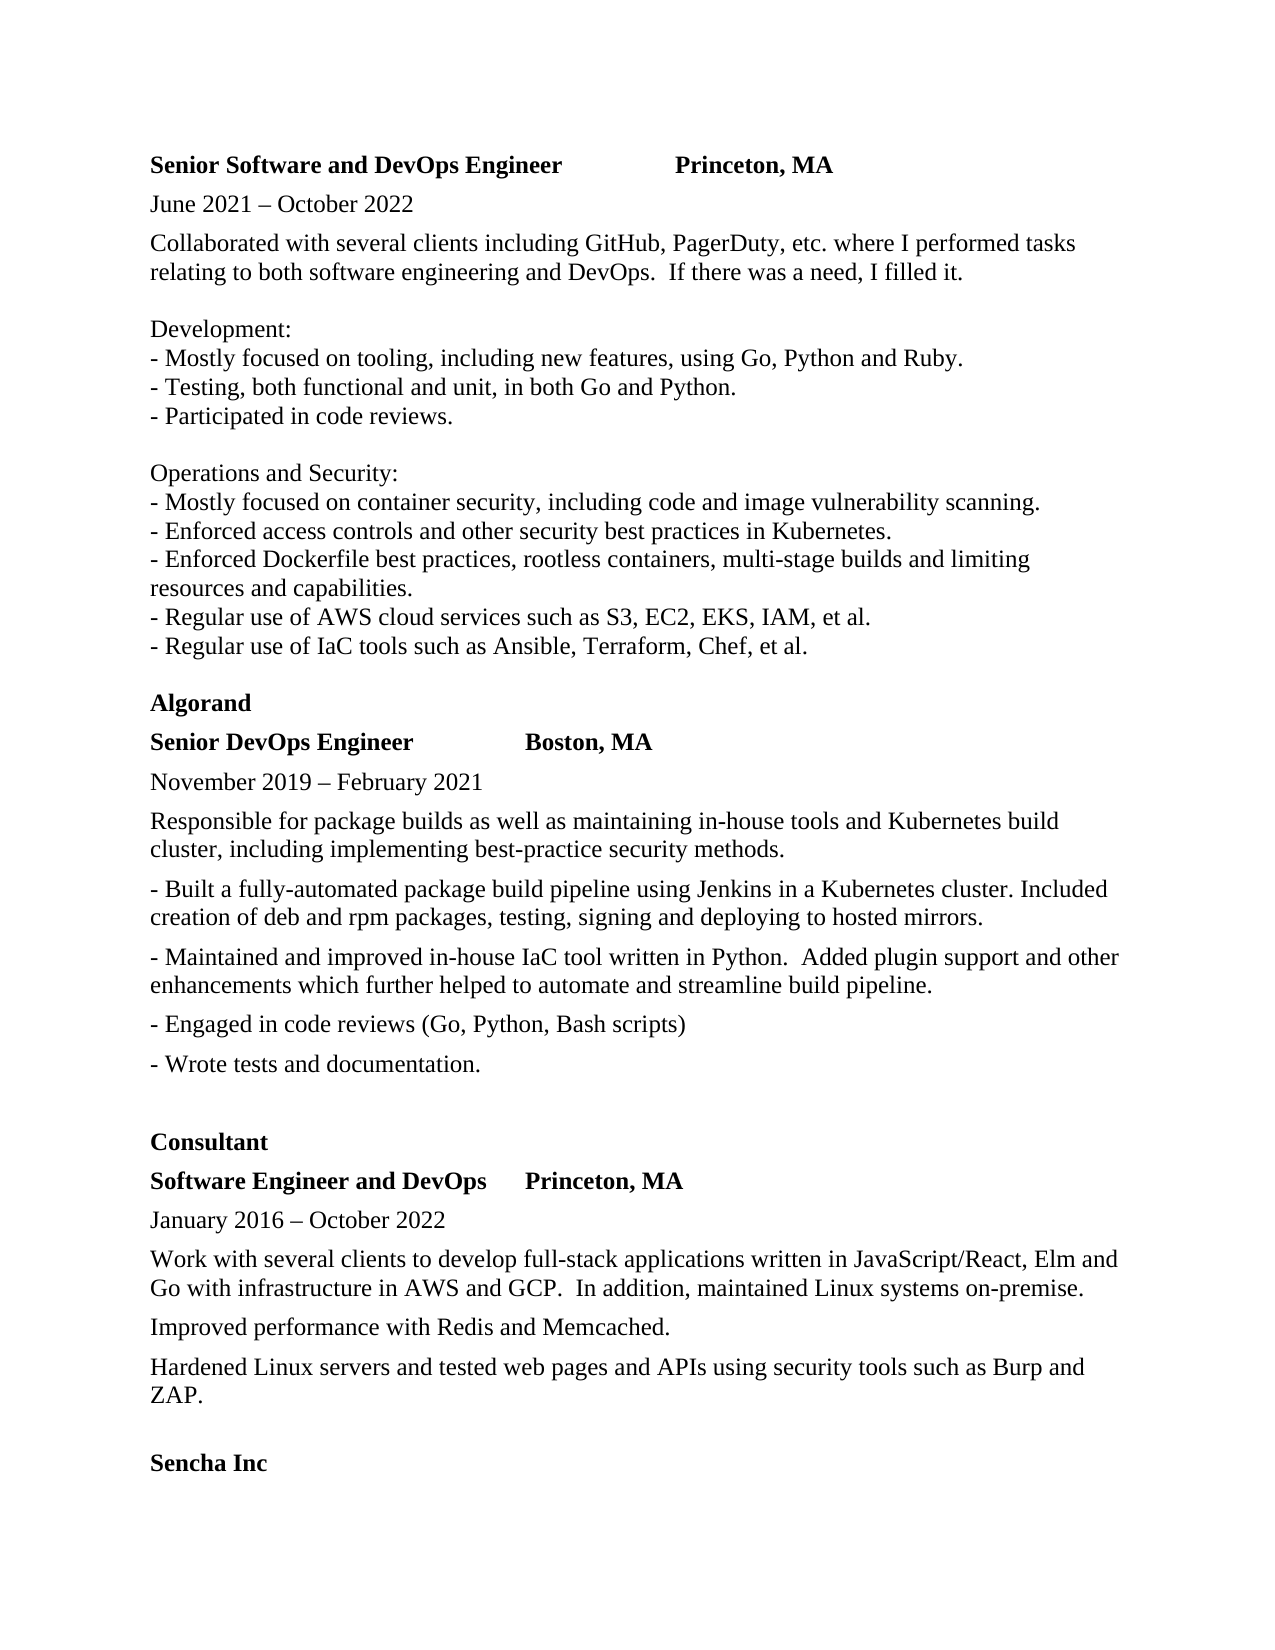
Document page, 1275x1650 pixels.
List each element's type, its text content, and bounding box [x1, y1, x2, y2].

text - Maintained and improved in-house IaC tool written in Python. Added plugin support and other enhancements which further helped to automate and streamline build pipeline. [150, 942, 1125, 999]
text Work with several clients to develop full-stack applications written in JavaScript/React, Elm and Go with infrastructure in AWS and GCP. In addition, maintained Linux systems on-premise. [150, 1244, 1125, 1302]
text Improved performance with Redis and Memcached. [150, 1312, 1125, 1341]
text - Built a fully-automated package build pipeline using Jenkins in a Kubernetes cluster. Included creation of deb and rpm packages, testing, signing and deploying to hosted mirrors. [150, 874, 1125, 931]
text Sencha Inc [150, 1448, 1125, 1477]
text Collaborated with several clients including GitHub, PagerDuty, etc. where I performed tasks relating to both software engineering and DevOps. If there was a need, I filled it. [150, 228, 1125, 286]
text - Regular use of AWS cloud services such as S3, EC2, EKS, IAM, et al. [150, 602, 1125, 631]
text - Engaged in code reviews (Go, Python, Bash scripts) [150, 1009, 1125, 1038]
text Senior Software and DevOps Engineer Princeton, MA [150, 150, 1125, 179]
text - Enforced access controls and other security best practices in Kubernetes. [150, 516, 1125, 544]
text - Enforced Dockerfile best practices, rootless containers, multi-stage builds and limiting resources and capabilities. [150, 544, 1125, 602]
text Responsible for package builds as well as maintaining in-house tools and Kubernetes build cluster, including implementing best-practice security methods. [150, 806, 1125, 863]
text Operations and Security: [150, 458, 1125, 487]
text - Wrote tests and documentation. [150, 1049, 1125, 1077]
text - Mostly focused on tooling, including new features, using Go, Python and Ruby. [150, 343, 1125, 372]
text - Regular use of IaC tools such as Ansible, Terraform, Chef, et al. [150, 631, 1125, 659]
text - Testing, both functional and unit, in both Go and Python. [150, 372, 1125, 401]
text January 2016 – October 2022 [150, 1205, 1125, 1234]
text Hardened Linux servers and tested web pages and APIs using security tools such as Burp and ZAP. [150, 1352, 1125, 1409]
text June 2021 – October 2022 [150, 189, 1125, 218]
text November 2019 – February 2021 [150, 767, 1125, 795]
text - Mostly focused on container security, including code and image vulnerability scanning. [150, 487, 1125, 516]
text Senior DevOps Engineer Boston, MA [150, 727, 1125, 756]
text - Participated in code reviews. [150, 401, 1125, 429]
text Software Engineer and DevOps Princeton, MA [150, 1166, 1125, 1195]
text Development: [150, 314, 1125, 343]
text Consultant [150, 1127, 1125, 1156]
text Algorand [150, 688, 1125, 717]
